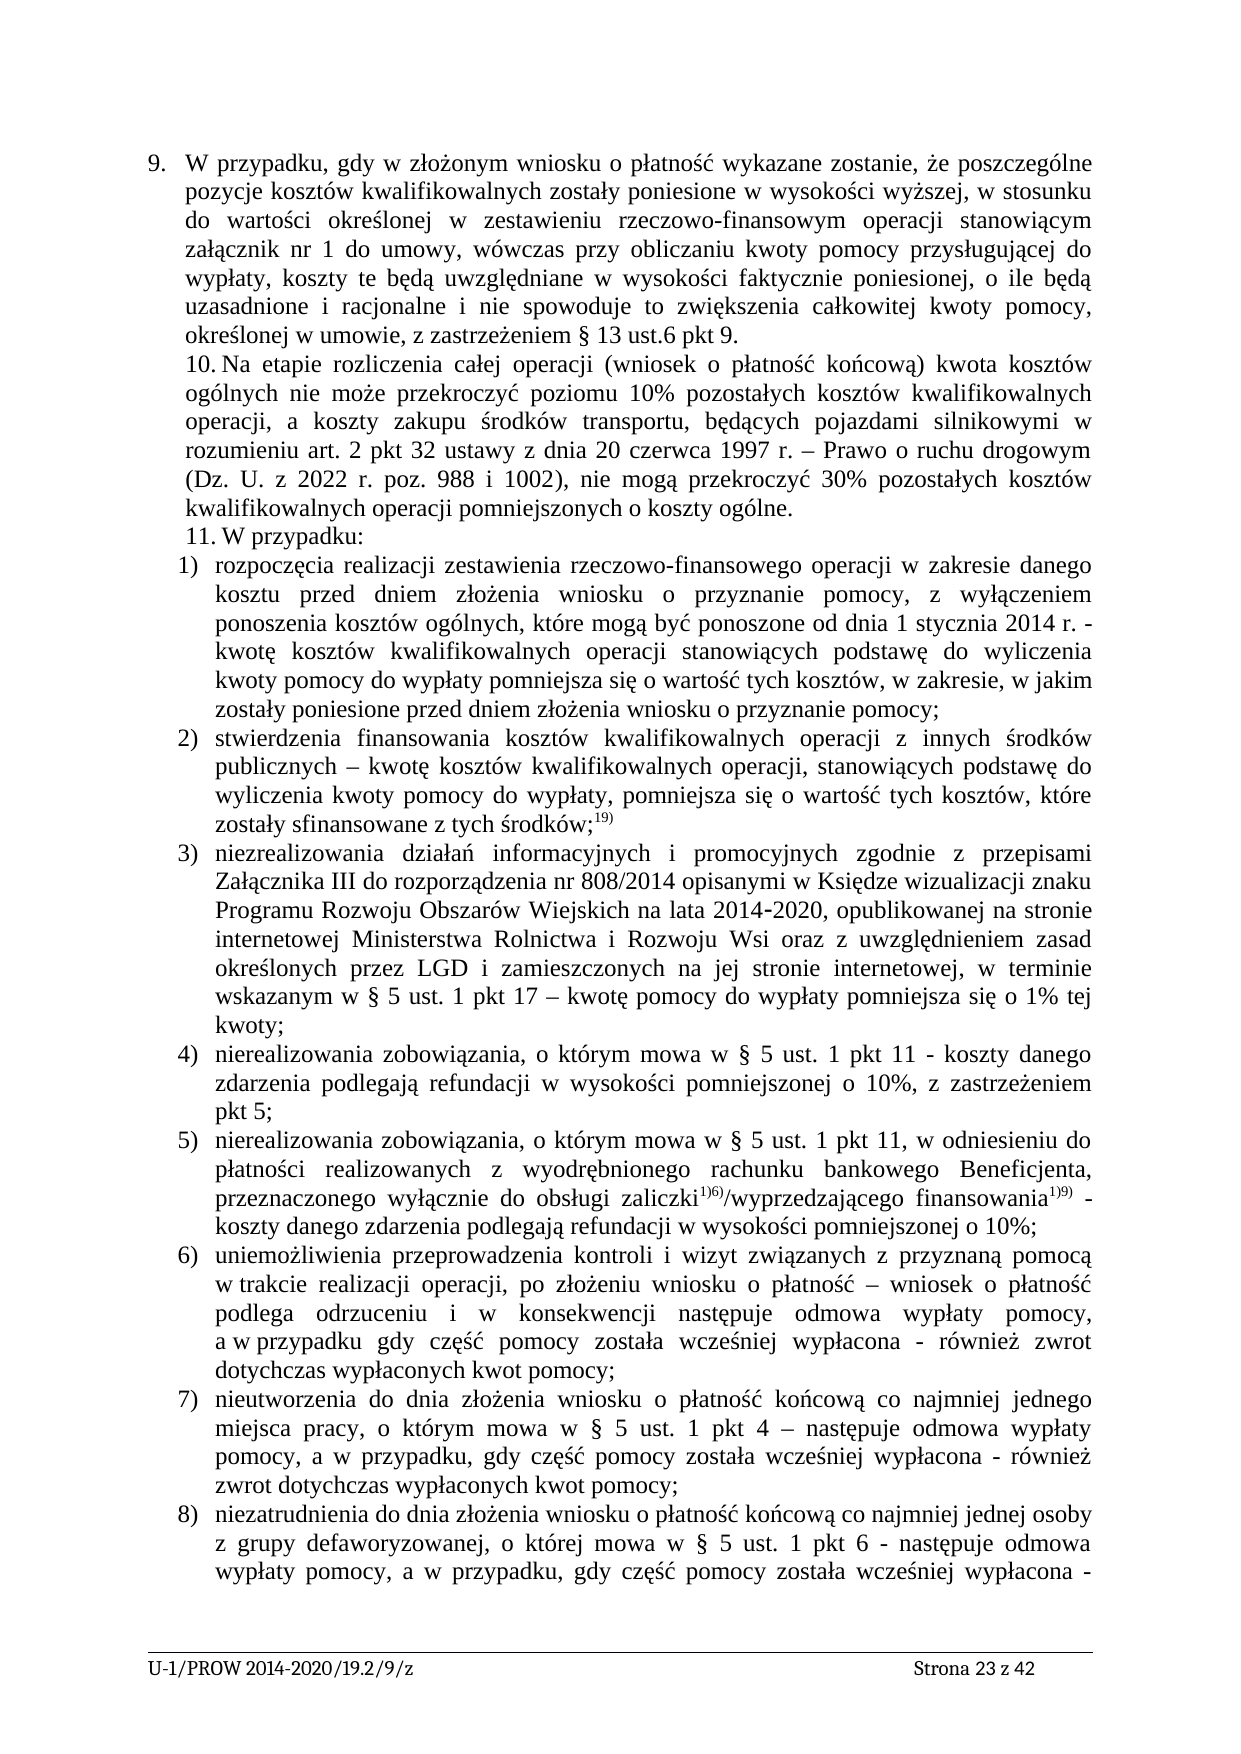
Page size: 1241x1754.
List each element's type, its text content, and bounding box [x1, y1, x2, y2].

list nierealizowania zobowiązania, o którym mowa w § 5 ust. 1 pkt 11, w odniesieniu do płatności realizowanych z wyodrębnionego rachunku bankowego Beneficjenta, przeznaczonego wyłącznie do obsługi zaliczki1)6)/wyprzedzającego finansowania1)9) - koszty danego zdarzenia podlegają refundacji w wysokości pomniejszonej o 10%; [177, 1125, 1093, 1240]
list W przypadku, gdy w złożonym wniosku o płatność wykazane zostanie, że poszczególne pozycje kosztów kwalifikowalnych zostały poniesione w wysokości wyższej, w stosunku do wartości określonej w zestawieniu rzeczowo-finansowym operacji stanowiącym załącznik nr 1 do umowy, wówczas przy obliczaniu kwoty pomocy przysługującej do wypłaty, koszty te będą uwzględniane w wysokości faktycznie poniesionej, o ile będą uzasadnione i racjonalne i nie spowoduje to zwiększenia całkowitej kwoty pomocy, określonej w umowie, z zastrzeżeniem § 13 ust.6 pkt 9. [148, 148, 1093, 349]
list nieutworzenia do dnia złożenia wniosku o płatność końcową co najmniej jednego miejsca pracy, o którym mowa w § 5 ust. 1 pkt 4 – następuje odmowa wypłaty pomocy, a w przypadku, gdy część pomocy została wcześniej wypłacona - również zwrot dotychczas wypłaconych kwot pomocy; [177, 1384, 1093, 1499]
list niezatrudnienia do dnia złożenia wniosku o płatność końcową co najmniej jednej osoby z grupy defaworyzowanej, o której mowa w § 5 ust. 1 pkt 6 - następuje odmowa wypłaty pomocy, a w przypadku, gdy część pomocy została wcześniej wypłacona [177, 1499, 1093, 1585]
list Na etapie rozliczenia całej operacji (wniosek o płatność końcową) kwota kosztów ogólnych nie może przekroczyć poziomu 10% pozostałych kosztów kwalifikowalnych operacji, a koszty zakupu środków transportu, będących pojazdami silnikowymi w rozumieniu art. 2 pkt 32 ustawy z dnia 20 czerwca 1997 r. – Prawo o ruchu drogowym (Dz. U. z 2022 r. poz. 988 i 1002), nie mogą przekroczyć 30% pozostałych kosztów kwalifikowalnych operacji pomniejszonych o koszty ogólne. [185, 349, 1093, 521]
list W przypadku: [185, 521, 1093, 550]
list uniemożliwienia przeprowadzenia kontroli i wizyt związanych z przyznaną pomocą w trakcie realizacji operacji, po złożeniu wniosku o płatność – wniosek o płatność podlega odrzuceniu i w konsekwencji następuje odmowa wypłaty pomocy, a w przypadku gdy część pomocy została wcześniej wypłacona - również zwrot dotychczas wypłaconych kwot pomocy; [177, 1240, 1093, 1384]
list nierealizowania zobowiązania, o którym mowa w § 5 ust. 1 pkt 11 - koszty danego zdarzenia podlegają refundacji w wysokości pomniejszonej o 10%, z zastrzeżeniem pkt 5; [177, 1039, 1093, 1125]
list rozpoczęcia realizacji zestawienia rzeczowo-finansowego operacji w zakresie danego kosztu przed dniem złożenia wniosku o przyznanie pomocy, z wyłączeniem ponoszenia kosztów ogólnych, które mogą być ponoszone od dnia 1 stycznia 2014 r. - kwotę kosztów kwalifikowalnych operacji stanowiących podstawę do wyliczenia kwoty pomocy do wypłaty pomniejsza się o wartość tych kosztów, w zakresie, w jakim zostały poniesione przed dniem złożenia wniosku o przyznanie pomocy; [177, 550, 1093, 723]
list niezrealizowania działań informacyjnych i promocyjnych zgodnie z przepisami Załącznika III do rozporządzenia nr 808/2014 opisanymi w Księdze wizualizacji znaku Programu Rozwoju Obszarów Wiejskich na lata 20142020, opublikowanej na stronie internetowej Ministerstwa Rolnictwa i Rozwoju Wsi oraz z uwzględnieniem zasad określonych przez LGD i zamieszczonych na jej stronie internetowej, w terminie wskazanym w § 5 ust. 1 pkt 17 – kwotę pomocy do wypłaty pomniejsza się o 1% tej kwoty; [177, 838, 1093, 1039]
list stwierdzenia finansowania kosztów kwalifikowalnych operacji z innych środków publicznych – kwotę kosztów kwalifikowalnych operacji, stanowiących podstawę do wyliczenia kwoty pomocy do wypłaty, pomniejsza się o wartość tych kosztów, które zostały sfinansowane z tych środków;19) [177, 723, 1093, 838]
